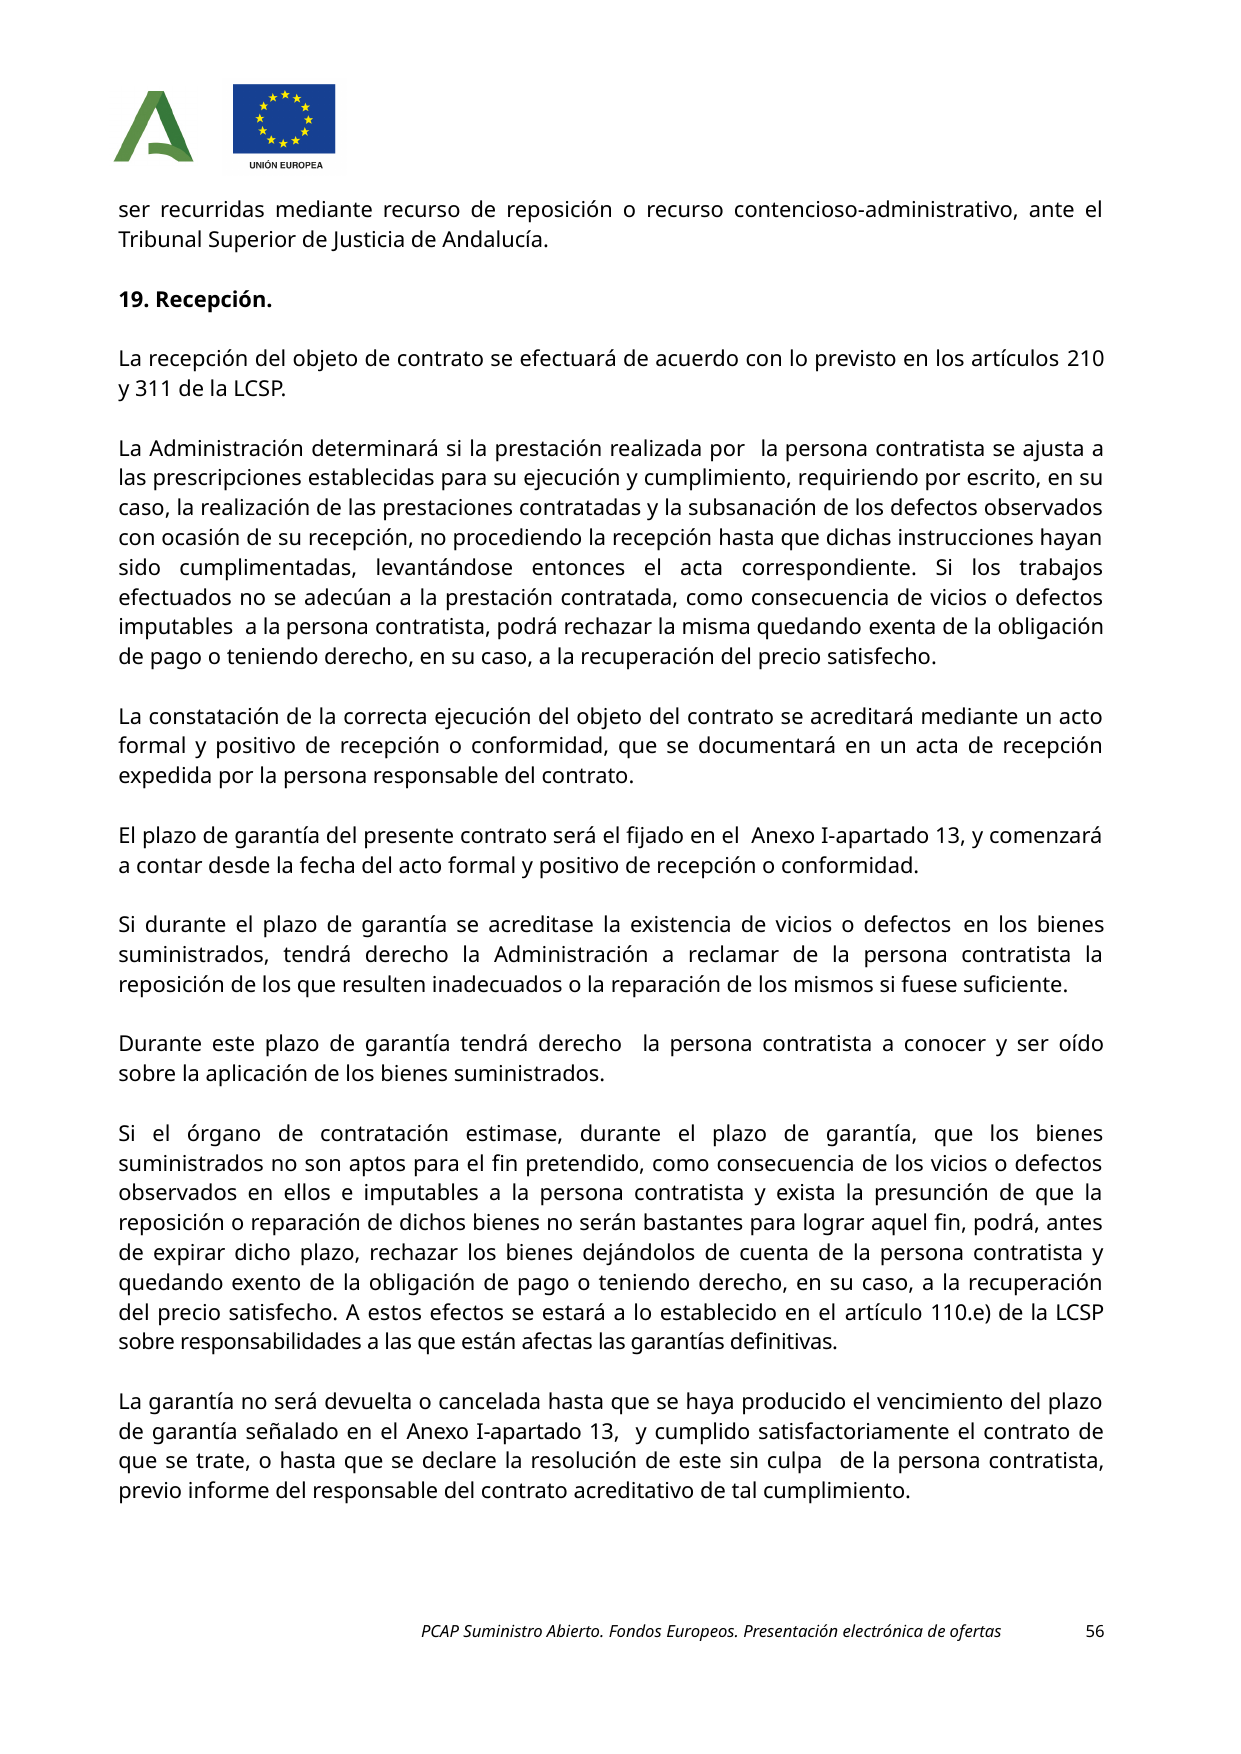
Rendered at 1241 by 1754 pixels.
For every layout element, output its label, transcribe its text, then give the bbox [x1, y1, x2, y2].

text El plazo de garantía del presente contrato será el fijado en el Anexo I-apartado 13, y comenzará a contar desde la fecha del acto formal y positivo de recepción o conformidad. [118, 820, 1104, 879]
text La constatación de la correcta ejecución del objeto del contrato se acreditará mediante un acto formal y positivo de recepción o conformidad, que se documentará en un acta de recepción expedida por la persona responsable del contrato. [118, 701, 1104, 790]
text 19. Recepción. [118, 284, 1104, 313]
text Si durante el plazo de garantía se acreditase la existencia de vicios o defectos en los bienes suministrados, tendrá derecho la Administración a reclamar de la persona contratista la reposición de los que resulten inadecuados o la reparación de los mismos si fuese suficiente. [118, 909, 1104, 999]
text ser recurridas mediante recurso de reposición o recurso contencioso-administrativo, ante el Tribunal Superior de Justicia de Andalucía. [118, 194, 1104, 254]
picture [221, 78, 347, 176]
text Si el órgano de contratación estimase, durante el plazo de garantía, que los bienes suministrados no son aptos para el fin pretendido, como consecuencia de los vicios o defectos observados en ellos e imputables a la persona contratista y exista la presunción de que la reposición o reparación de dichos bienes no serán bastantes para lograr aquel fin, podrá, antes de expirar dicho plazo, rechazar los bienes dejándolos de cuenta de la persona contratista y quedando exento de la obligación de pago o teniendo derecho, en su caso, a la recuperación del precio satisfecho. A estos efectos se estará a lo establecido en el artículo 110.e) de la LCSP sobre responsabilidades a las que están afectas las garantías definitivas. [118, 1118, 1104, 1356]
text La garantía no será devuelta o cancelada hasta que se haya producido el vencimiento del plazo de garantía señalado en el Anexo I-apartado 13, y cumplido satisfactoriamente el contrato de que se trate, o hasta que se declare la resolución de este sin culpa de la persona contratista, previo informe del responsable del contrato acreditativo de tal cumplimiento. [118, 1386, 1104, 1505]
text La recepción del objeto de contrato se efectuará de acuerdo con lo previsto en los artículos 210 y 311 de la LCSP. [118, 343, 1104, 403]
text Durante este plazo de garantía tendrá derecho la persona contratista a conocer y ser oído sobre la aplicación de los bienes suministrados. [118, 1028, 1104, 1088]
picture [109, 86, 198, 166]
text La Administración determinará si la prestación realizada por la persona contratista se ajusta a las prescripciones establecidas para su ejecución y cumplimiento, requiriendo por escrito, en su caso, la realización de las prestaciones contratadas y la subsanación de los defectos observados con ocasión de su recepción, no procediendo la recepción hasta que dichas instrucciones hayan sido cumplimentadas, levantándose entonces el acta correspondiente. Si los trabajos efectuados no se adecúan a la prestación contratada, como consecuencia de vicios o defectos imputables a la persona contratista, podrá rechazar la misma quedando exenta de la obligación de pago o teniendo derecho, en su caso, a la recuperación del precio satisfecho. [118, 433, 1104, 671]
